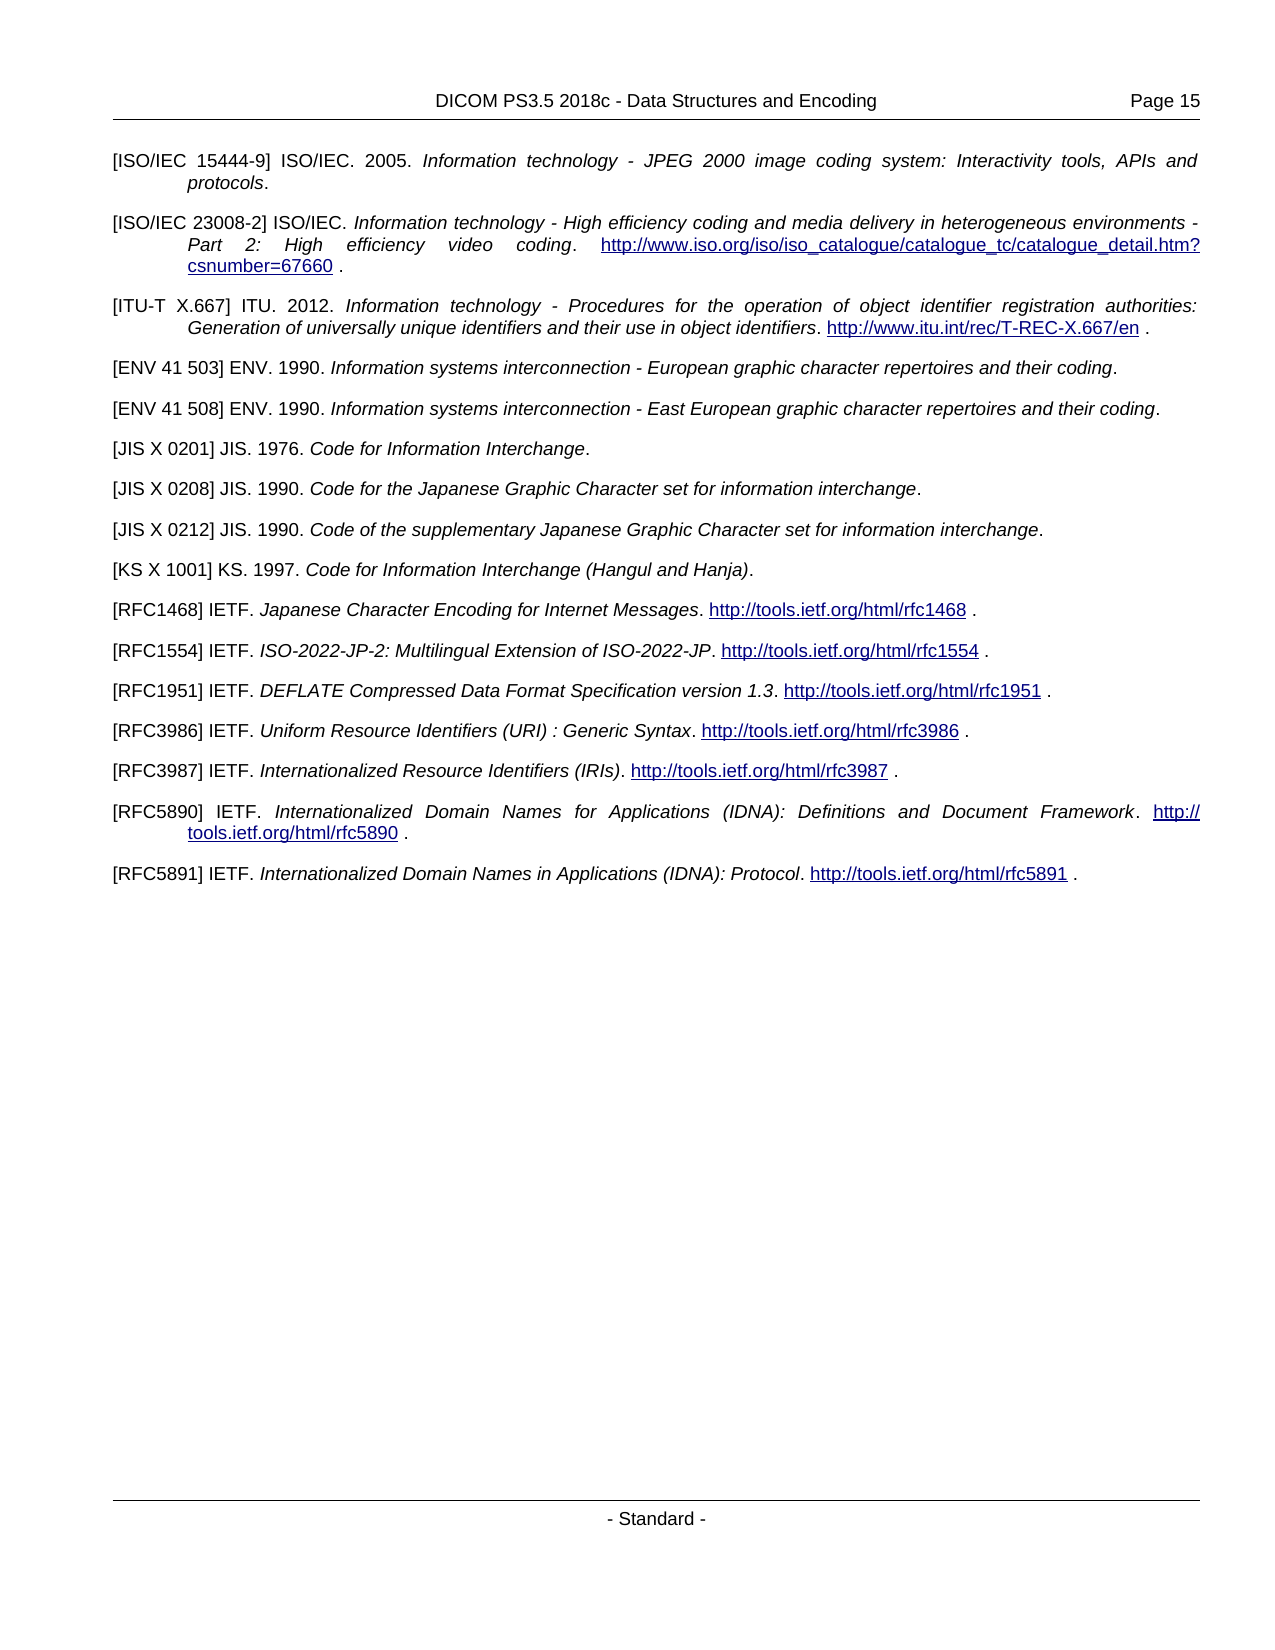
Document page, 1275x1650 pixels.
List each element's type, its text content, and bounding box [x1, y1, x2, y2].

text [RFC1468] IETF. Japanese Character Encoding for Internet Messages. http://​tools.ietf.org/​html/​rfc1468 . [112, 599, 1200, 621]
text [ITU-T X.667] ITU. 2012. Information technology - Procedures for the operation of object identifier registration authorities: Generation of universally unique identifiers and their use in object identifiers. http://​www.itu.int/​rec/​T-REC-X.667/​en . [112, 295, 1200, 338]
text [RFC3986] IETF. Uniform Resource Identifiers (URI) : Generic Syntax. http://​tools.ietf.org/​html/​rfc3986 . [112, 720, 1200, 742]
text [ENV 41 508] ENV. 1990. Information systems interconnection - East European graphic character repertoires and their coding. [112, 397, 1200, 419]
text [JIS X 0208] JIS. 1990. Code for the Japanese Graphic Character set for information interchange. [112, 478, 1200, 500]
text [ENV 41 503] ENV. 1990. Information systems interconnection - European graphic character repertoires and their coding. [112, 357, 1200, 379]
text [RFC5890] IETF. Internationalized Domain Names for Applications (IDNA): Definitions and Document Framework. http://​tools.ietf.org/​html/​rfc5890 . [112, 801, 1200, 844]
text [RFC1554] IETF. ISO-2022-JP-2: Multilingual Extension of ISO-2022-JP. http://​tools.ietf.org/​html/​rfc1554 . [112, 639, 1200, 661]
text [JIS X 0201] JIS. 1976. Code for Information Interchange. [112, 438, 1200, 459]
text [RFC5891] IETF. Internationalized Domain Names in Applications (IDNA): Protocol. http://​tools.ietf.org/​html/​rfc5891 . [112, 862, 1200, 884]
text [JIS X 0212] JIS. 1990. Code of the supplementary Japanese Graphic Character set for information interchange. [112, 518, 1200, 540]
text [ISO/IEC 15444-9] ISO/IEC. 2005. Information technology - JPEG 2000 image coding system: Interactivity tools, APIs and protocols. [112, 150, 1200, 193]
text [RFC3987] IETF. Internationalized Resource Identifiers (IRIs). http://​tools.ietf.org/​html/​rfc3987 . [112, 760, 1200, 782]
text [RFC1951] IETF. DEFLATE Compressed Data Format Specification version 1.3. http://​tools.ietf.org/​html/​rfc1951 . [112, 680, 1200, 701]
text [KS X 1001] KS. 1997. Code for Information Interchange (Hangul and Hanja). [112, 559, 1200, 580]
text [ISO/IEC 23008-2] ISO/IEC. Information technology - High efficiency coding and media delivery in heterogeneous environments - Part 2: High efficiency video coding. http://​​www.iso.org/​​iso/​​iso_catalogue/​​catalogue_tc/​​catalogue_detail.htm?​​csnumber=67660 . [112, 212, 1200, 277]
